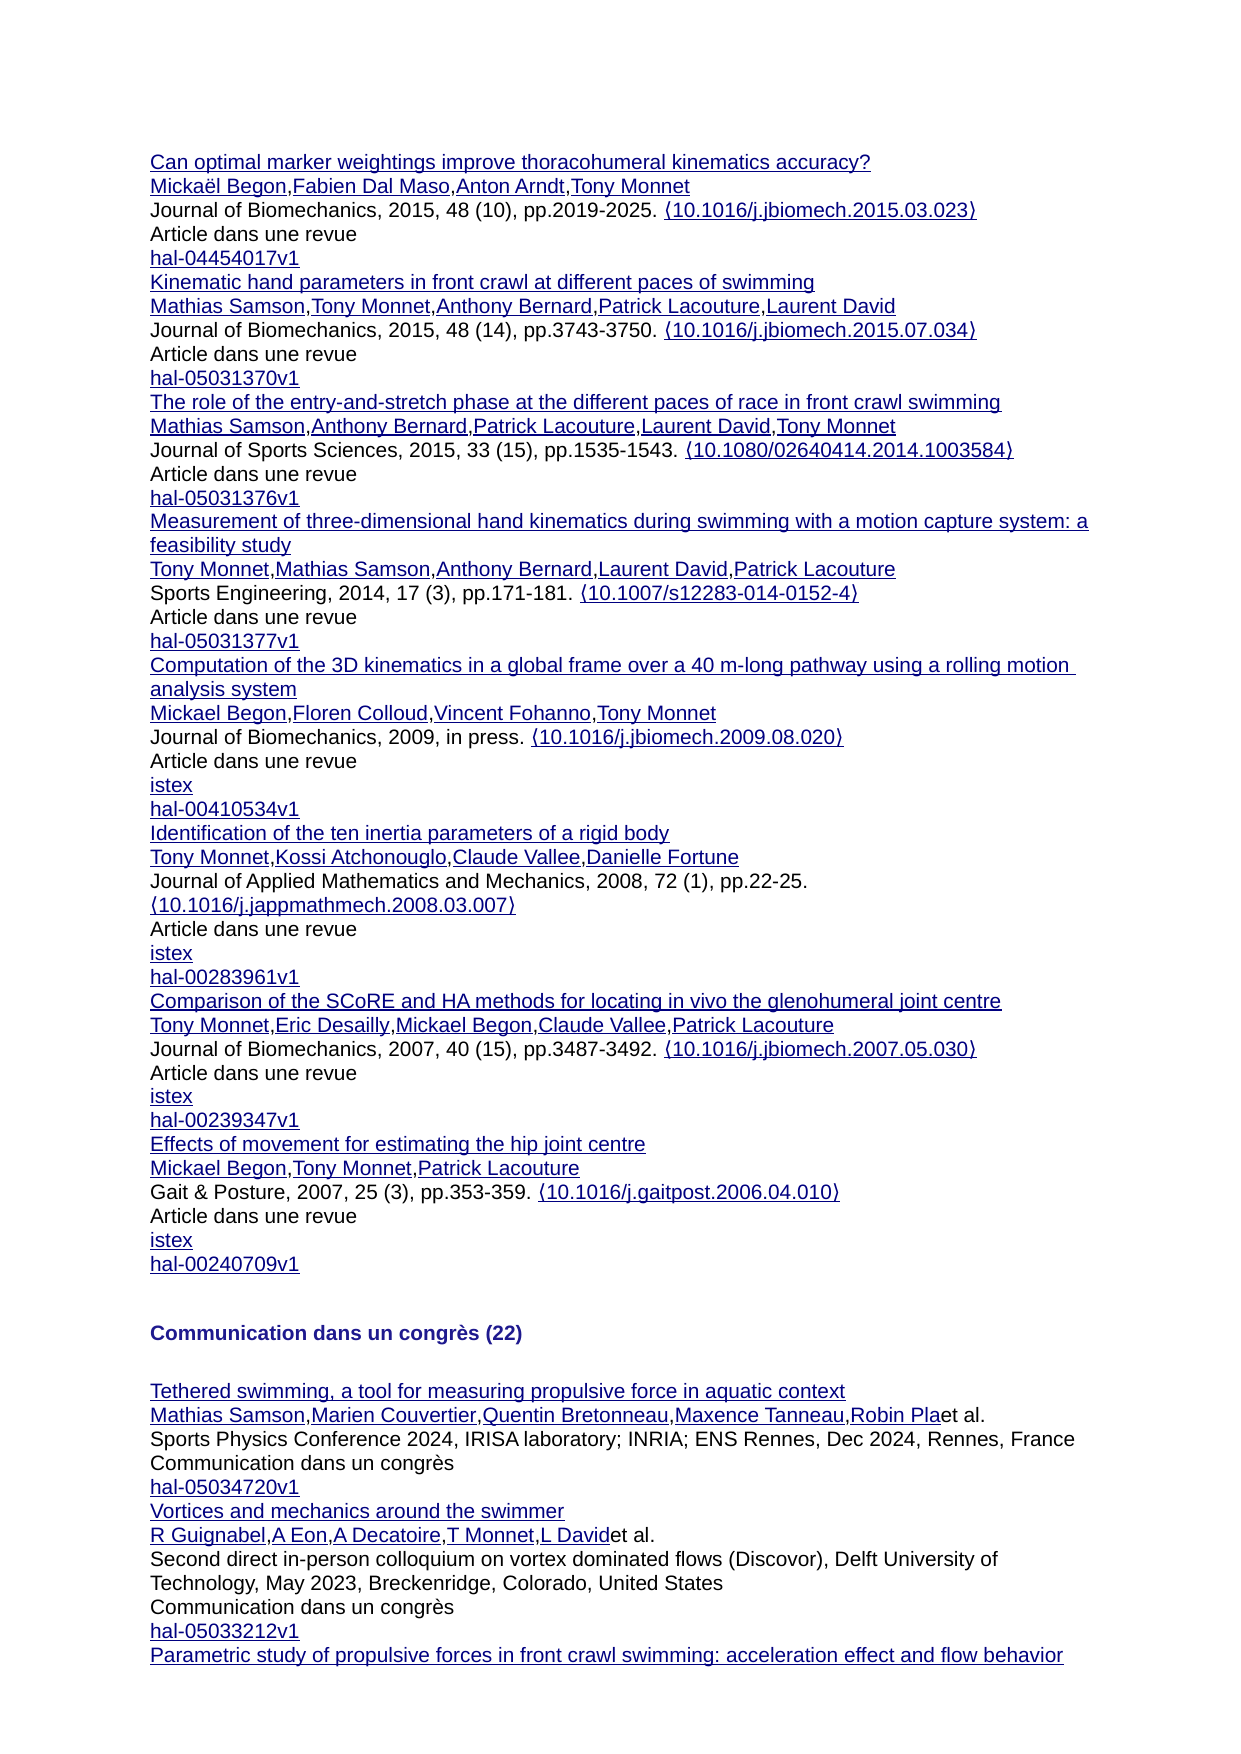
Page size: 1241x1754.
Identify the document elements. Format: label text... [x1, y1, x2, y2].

table_cell Measurement of three-dimensional hand kinematics during swimming with a motion capture system: a feasibility study Tony Monnet,Mathias Samson,Anthony Bernard,Laurent David,Patrick Lacouture Sports Engineering, 2014, 17 (3), pp.171-181. ⟨10.1007/s12283-014-0152-4⟩ Article dans une revue hal-05031377v1 [150, 509, 1090, 653]
subtitle Communication dans un congrès (22) [150, 1321, 1090, 1345]
table_cell Identification of the ten inertia parameters of a rigid body Tony Monnet,Kossi Atchonouglo,Claude Vallee,Danielle Fortune Journal of Applied Mathematics and Mechanics, 2008, 72 (1), pp.22-25. ⟨10.1016/j.jappmathmech.2008.03.007⟩ Article dans une revue istex hal-00283961v1 [150, 821, 1090, 988]
table_cell Effects of movement for estimating the hip joint centre Mickael Begon,Tony Monnet,Patrick Lacouture Gait & Posture, 2007, 25 (3), pp.353-359. ⟨10.1016/j.gaitpost.2006.04.010⟩ Article dans une revue istex hal-00240709v1 [150, 1132, 1090, 1276]
table_cell Can optimal marker weightings improve thoracohumeral kinematics accuracy? Mickaël Begon,Fabien Dal Maso,Anton Arndt,Tony Monnet Journal of Biomechanics, 2015, 48 (10), pp.2019-2025. ⟨10.1016/j.jbiomech.2015.03.023⟩ Article dans une revue hal-04454017v1 [150, 150, 1090, 270]
table_header Tethered swimming, a tool for measuring propulsive force in aquatic context Mathias Samson,Marien Couvertier,Quentin Bretonneau,Maxence Tanneau,Robin Plaet al. Sports Physics Conference 2024, IRISA laboratory; INRIA; ENS Rennes, Dec 2024, Rennes, France Communication dans un congrès hal-05034720v1 [150, 1379, 1090, 1499]
table_cell Comparison of the SCoRE and HA methods for locating in vivo the glenohumeral joint centre Tony Monnet,Eric Desailly,Mickael Begon,Claude Vallee,Patrick Lacouture Journal of Biomechanics, 2007, 40 (15), pp.3487-3492. ⟨10.1016/j.jbiomech.2007.05.030⟩ Article dans une revue istex hal-00239347v1 [150, 989, 1090, 1132]
table_cell The role of the entry-and-stretch phase at the different paces of race in front crawl swimming Mathias Samson,Anthony Bernard,Patrick Lacouture,Laurent David,Tony Monnet Journal of Sports Sciences, 2015, 33 (15), pp.1535-1543. ⟨10.1080/02640414.2014.1003584⟩ Article dans une revue hal-05031376v1 [150, 390, 1090, 509]
table_cell Vortices and mechanics around the swimmer R Guignabel,A Eon,A Decatoire,T Monnet,L Davidet al. Second direct in-person colloquium on vortex dominated flows (Discovor), Delft University of Technology, May 2023, Breckenridge, Colorado, United States Communication dans un congrès hal-05033212v1 [150, 1499, 1090, 1643]
table_cell Computation of the 3D kinematics in a global frame over a 40 m-long pathway using a rolling motion analysis system Mickael Begon,Floren Colloud,Vincent Fohanno,Tony Monnet Journal of Biomechanics, 2009, in press. ⟨10.1016/j.jbiomech.2009.08.020⟩ Article dans une revue istex hal-00410534v1 [150, 653, 1090, 821]
table_cell Parametric study of propulsive forces in front crawl swimming: acceleration effect and flow behavior [150, 1643, 1090, 1667]
table_cell Kinematic hand parameters in front crawl at different paces of swimming Mathias Samson,Tony Monnet,Anthony Bernard,Patrick Lacouture,Laurent David Journal of Biomechanics, 2015, 48 (14), pp.3743-3750. ⟨10.1016/j.jbiomech.2015.07.034⟩ Article dans une revue hal-05031370v1 [150, 270, 1090, 389]
